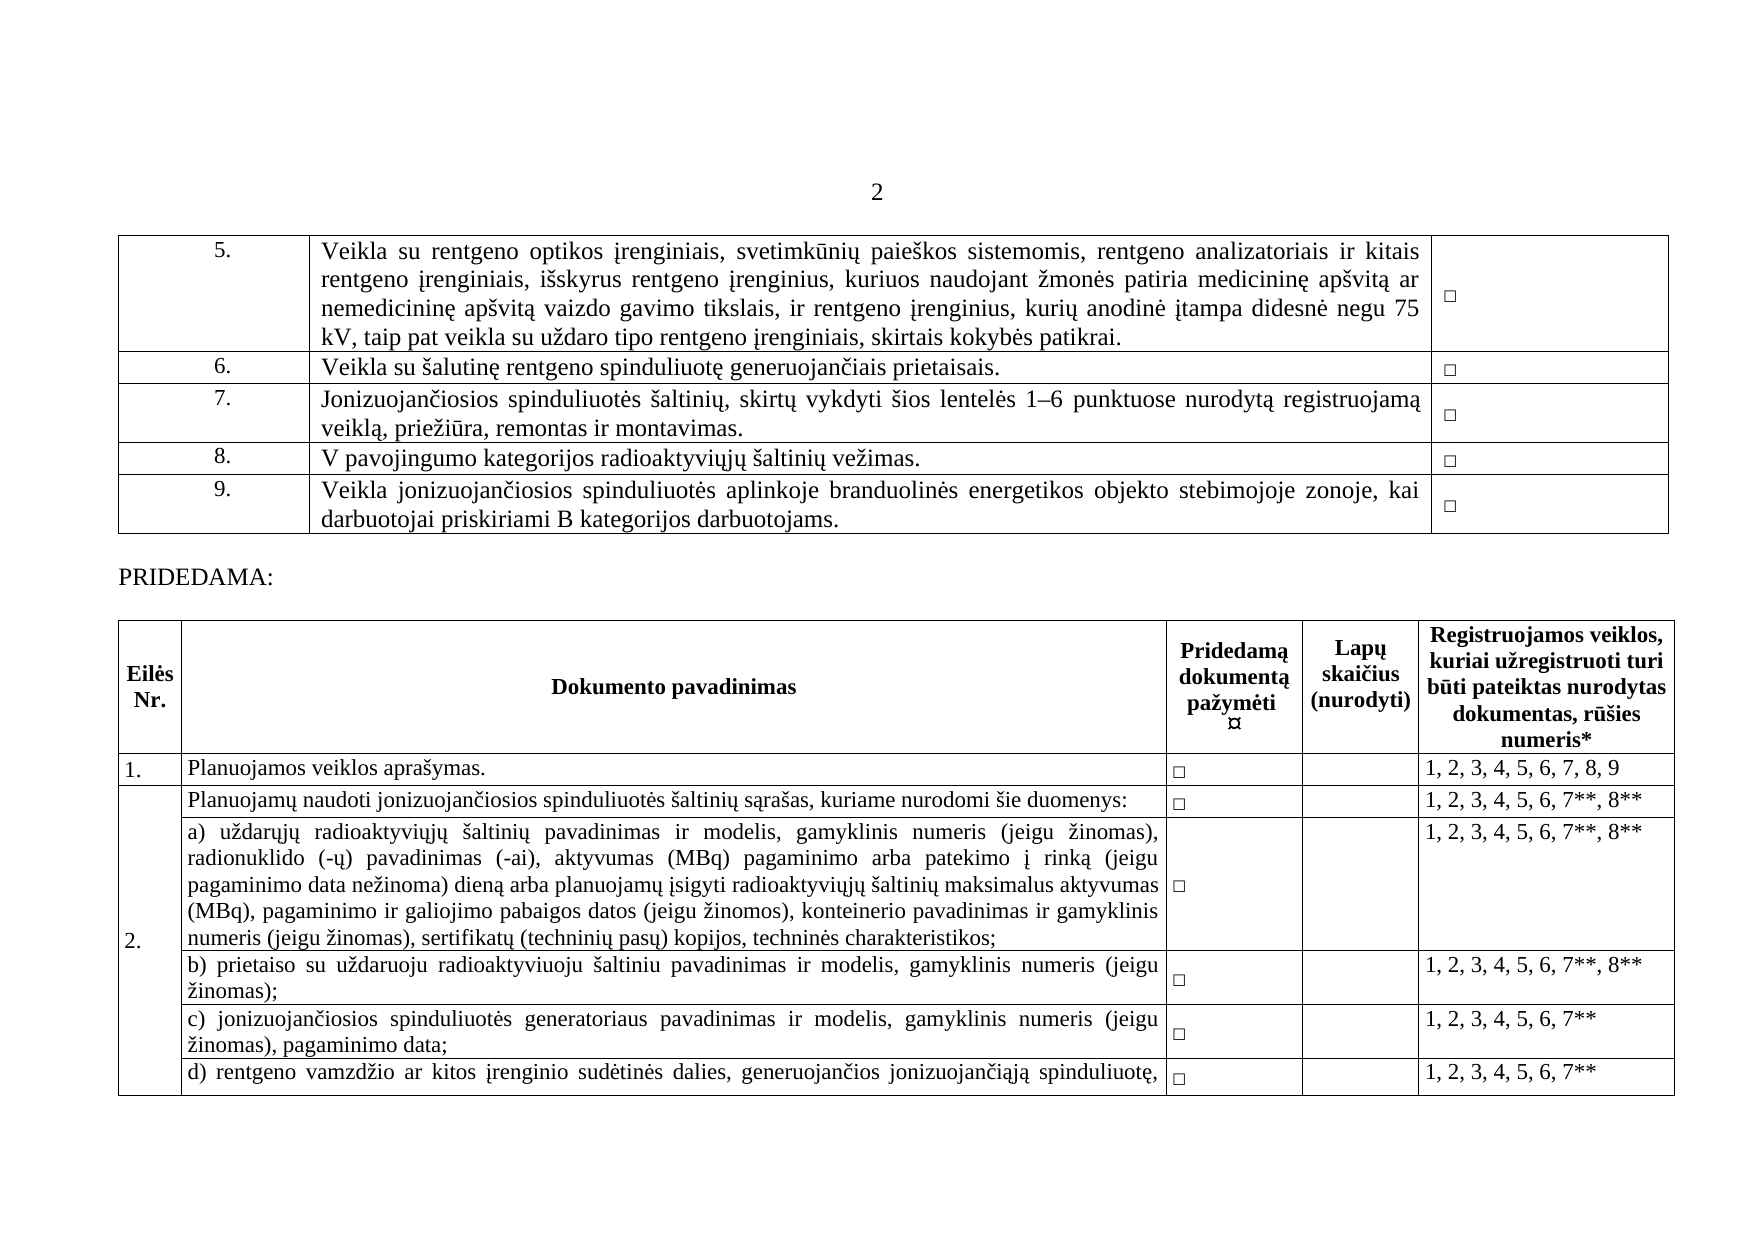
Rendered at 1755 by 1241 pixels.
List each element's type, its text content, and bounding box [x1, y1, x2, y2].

table_header Dokumento pavadinimas [182, 621, 1166, 752]
table_cell V pavojingumo kategorijos radioaktyviųjų šaltinių vežimas. [310, 443, 1431, 474]
table_cell Planuojamų naudoti jonizuojančiosios spinduliuotės šaltinių sąrašas, kuriame nurodomi šie duomenys: [182, 786, 1166, 817]
table_header Eilės Nr. [119, 621, 181, 752]
table_cell ☐ [1167, 786, 1302, 817]
table_cell 1, 2, 3, 4, 5, 6, 7** [1419, 1005, 1674, 1057]
table_cell [1303, 818, 1418, 950]
table_cell b) prietaiso su uždaruoju radioaktyviuoju šaltiniu pavadinimas ir modelis, gamyklinis numeris (jeigu žinomas); [182, 951, 1166, 1004]
table_cell Planuojamos veiklos aprašymas. [182, 754, 1166, 785]
table_cell ☐ [1432, 236, 1668, 351]
table_cell Veikla su rentgeno optikos įrenginiais, svetimkūnių paieškos sistemomis, rentgeno analizatoriais ir kitais rentgeno įrenginiais, išskyrus rentgeno įrenginius, kuriuos naudojant žmonės patiria medicininę apšvitą ar nemedicininę apšvitą vaizdo gavimo tikslais, ir rentgeno įrenginius, kurių anodinė įtampa didesnė negu 75 kV, taip pat veikla su uždaro tipo rentgeno įrenginiais, skirtais kokybės patikrai. [310, 236, 1431, 351]
table_cell [1303, 951, 1418, 1004]
table_cell ☐ [1432, 384, 1668, 442]
table_cell 8. [119, 443, 309, 474]
table_cell [1303, 1059, 1418, 1095]
table_cell 1, 2, 3, 4, 5, 6, 7**, 8** [1419, 951, 1674, 1004]
table_cell Veikla su šalutinę rentgeno spinduliuotę generuojančiais prietaisais. [310, 352, 1431, 383]
table_cell c) jonizuojančiosios spinduliuotės generatoriaus pavadinimas ir modelis, gamyklinis numeris (jeigu žinomas), pagaminimo data; [182, 1005, 1166, 1057]
table_cell 1, 2, 3, 4, 5, 6, 7**, 8** [1419, 786, 1674, 817]
table_cell [1303, 1005, 1418, 1057]
table_cell a) uždarųjų radioaktyviųjų šaltinių pavadinimas ir modelis, gamyklinis numeris (jeigu žinomas), radionuklido (-ų) pavadinimas (-ai), aktyvumas (MBq) pagaminimo arba patekimo į rinką (jeigu pagaminimo data nežinoma) dieną arba planuojamų įsigyti radioaktyviųjų šaltinių maksimalus aktyvumas (MBq), pagaminimo ir galiojimo pabaigos datos (jeigu žinomos), konteinerio pavadinimas ir gamyklinis numeris (jeigu žinomas), sertifikatų (techninių pasų) kopijos, techninės charakteristikos; [182, 818, 1166, 950]
table_cell ☐ [1167, 818, 1302, 950]
table_header Pridedamą dokumentą pažymėti  [1167, 621, 1302, 752]
table_cell ☐ [1167, 1005, 1302, 1057]
table_cell [1303, 786, 1418, 817]
table_cell ☐ [1432, 443, 1668, 474]
text PRIDEDAMA: [118, 562, 1636, 591]
table_cell d) rentgeno vamzdžio ar kitos įrenginio sudėtinės dalies, generuojančios jonizuojančiąją spinduliuotę, [182, 1059, 1166, 1095]
table_cell ☐ [1167, 754, 1302, 785]
table_cell ☐ [1432, 475, 1668, 532]
table_cell 1, 2, 3, 4, 5, 6, 7**, 8** [1419, 818, 1674, 950]
table_cell Veikla jonizuojančiosios spinduliuotės aplinkoje branduolinės energetikos objekto stebimojoje zonoje, kai darbuotojai priskiriami B kategorijos darbuotojams. [310, 475, 1431, 532]
table_cell ☐ [1432, 352, 1668, 383]
table_cell [1303, 754, 1418, 785]
table_cell 1, 2, 3, 4, 5, 6, 7, 8, 9 [1419, 754, 1674, 785]
table_cell 2. [119, 786, 181, 1095]
table_cell 1, 2, 3, 4, 5, 6, 7** [1419, 1059, 1674, 1095]
table_cell ☐ [1167, 951, 1302, 1004]
table_cell 6. [119, 352, 309, 383]
table_header Registruojamos veiklos, kuriai užregistruoti turi būti pateiktas nurodytas dokumentas, rūšies numeris* [1419, 621, 1674, 752]
table_cell 5. [119, 236, 309, 351]
table_cell 7. [119, 384, 309, 442]
table_cell 9. [119, 475, 309, 532]
table_cell Jonizuojančiosios spinduliuotės šaltinių, skirtų vykdyti šios lentelės 1–6 punktuose nurodytą registruojamą veiklą, priežiūra, remontas ir montavimas. [310, 384, 1431, 442]
table_header Lapų skaičius (nurodyti) [1303, 621, 1418, 752]
table_cell 1. [119, 754, 181, 785]
table_cell ☐ [1167, 1059, 1302, 1095]
